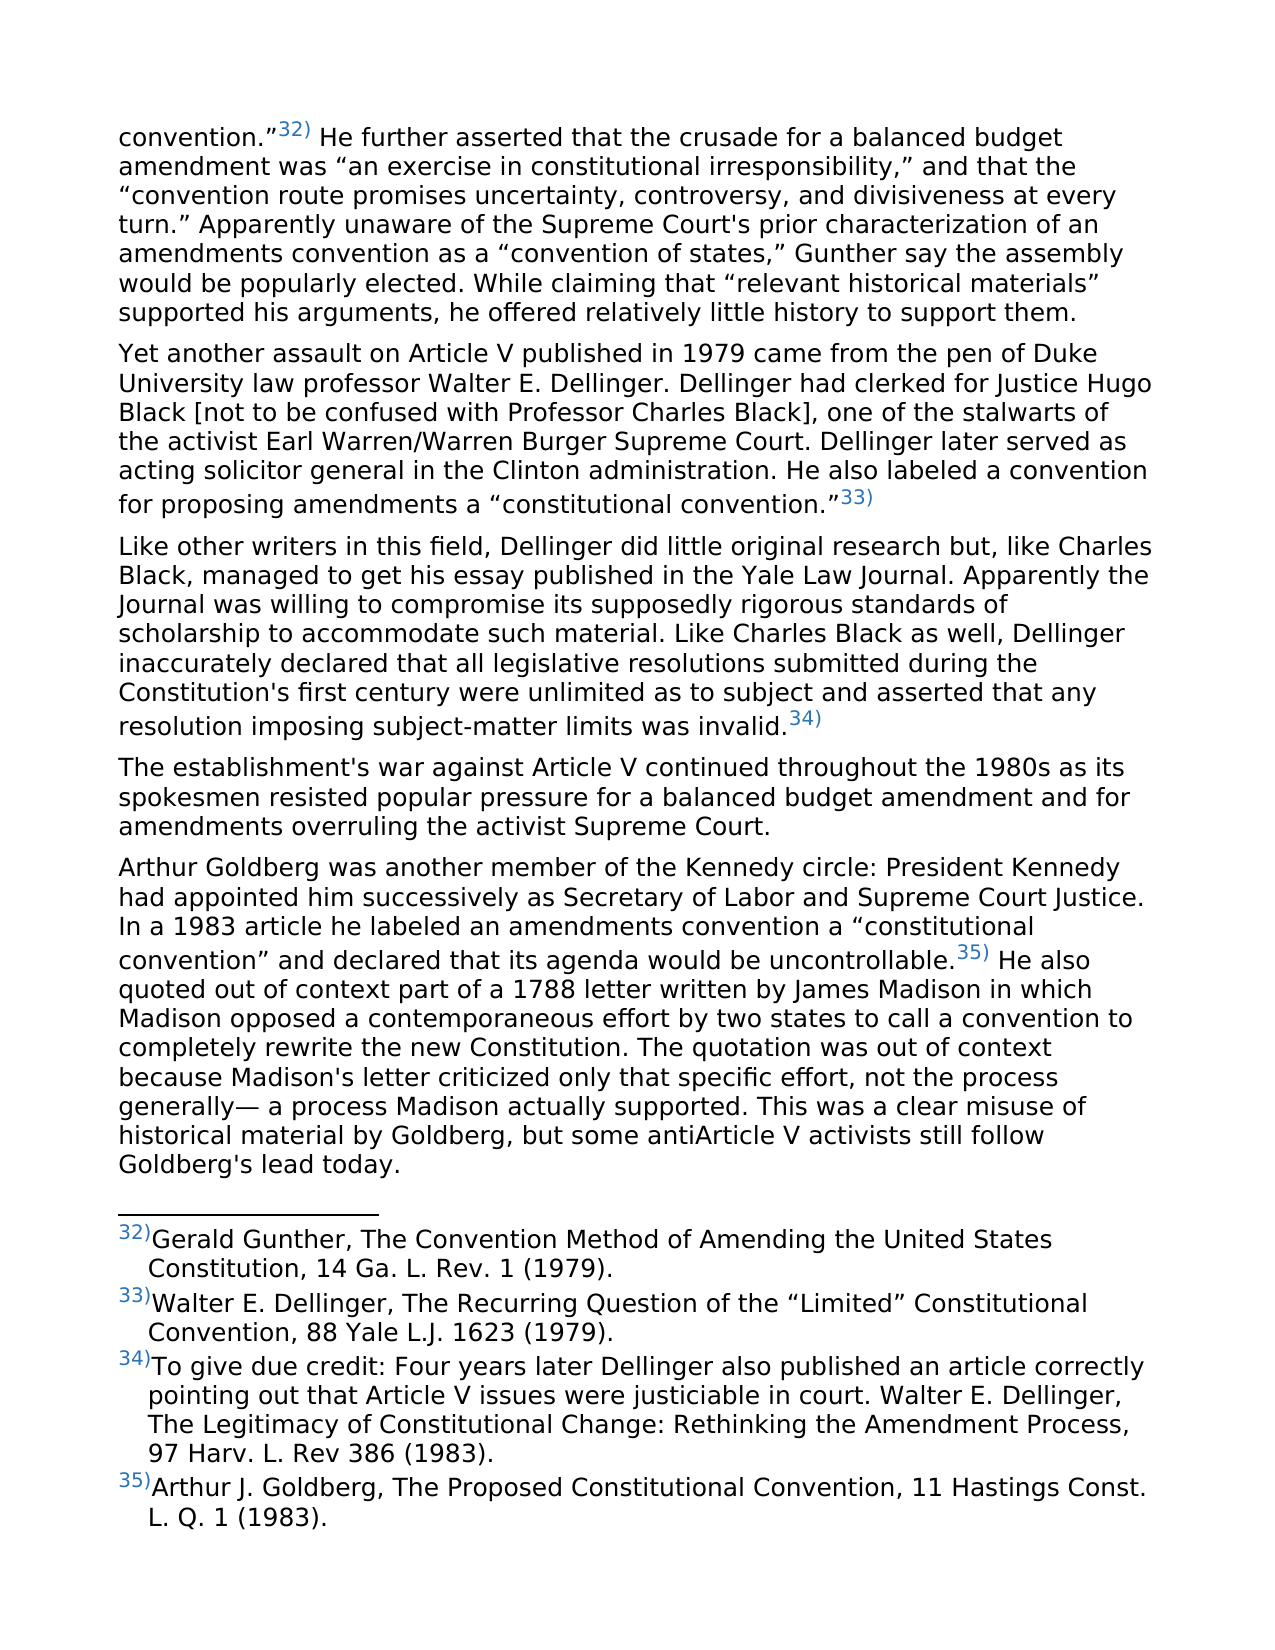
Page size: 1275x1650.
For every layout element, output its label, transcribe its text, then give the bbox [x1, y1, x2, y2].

text Arthur J. Goldberg, The Proposed Constitutional Convention, 11 Hastings Const. L. Q. 1 (1983). [118, 1469, 1157, 1532]
text Gerald Gunther, The Convention Method of Amending the United States Constitution, 14 Ga. L. Rev. 1 (1979). [118, 1221, 1157, 1284]
text Arthur Goldberg was another member of the Kennedy circle: President Kennedy had appointed him successively as Secretary of Labor and Supreme Court Justice. In a 1983 article he labeled an amendments convention a “constitutional convention” and declared that its agenda would be uncontrollable. He also quoted out of context part of a 1788 letter written by James Madison in which Madison opposed a contemporaneous effort by two states to call a convention to completely rewrite the new Constitution. The quotation was out of context because Madison's letter criticized only that specific effort, not the process generally— a process Madison actually supported. This was a clear misuse of historical material by Goldberg, but some antiArticle V activists still follow Goldberg's lead today. [118, 854, 1157, 1179]
text To give due credit: Four years later Dellinger also published an article correctly pointing out that Article V issues were justiciable in court. Walter E. Dellinger, The Legitimacy of Constitutional Change: Rethinking the Amendment Process, 97 Harv. L. Rev 386 (1983). [118, 1347, 1157, 1469]
text convention.” He further asserted that the crusade for a balanced budget amendment was “an exercise in constitutional irresponsibility,” and that the “convention route promises uncertainty, controversy, and divisiveness at every turn.” Apparently unaware of the Supreme Court's prior characterization of an amendments convention as a “convention of states,” Gunther say the assembly would be popularly elected. While claiming that “relevant historical materials” supported his arguments, he offered relatively little history to support them. [118, 118, 1157, 327]
text The establishment's war against Article V continued throughout the 1980s as its spokesmen resisted popular pressure for a balanced budget amendment and for amendments overruling the activist Supreme Court. [118, 754, 1157, 841]
text Yet another assault on Article V published in 1979 came from the pen of Duke University law professor Walter E. Dellinger. Dellinger had clerked for Justice Hugo Black [not to be confused with Professor Charles Black], one of the stalwarts of the activist Earl Warren/Warren Burger Supreme Court. Dellinger later served as acting solicitor general in the Clinton administration. He also labeled a convention for proposing amendments a “constitutional convention.” [118, 340, 1157, 519]
text Like other writers in this field, Dellinger did little original research but, like Charles Black, managed to get his essay published in the Yale Law Journal. Apparently the Journal was willing to compromise its supposedly rigorous standards of scholarship to accommodate such material. Like Charles Black as well, Dellinger inaccurately declared that all legislative resolutions submitted during the Constitution's first century were unlimited as to subject and asserted that any resolution imposing subject-matter limits was invalid. [118, 532, 1157, 741]
text Walter E. Dellinger, The Recurring Question of the “Limited” Constitutional Convention, 88 Yale L.J. 1623 (1979). [118, 1284, 1157, 1347]
